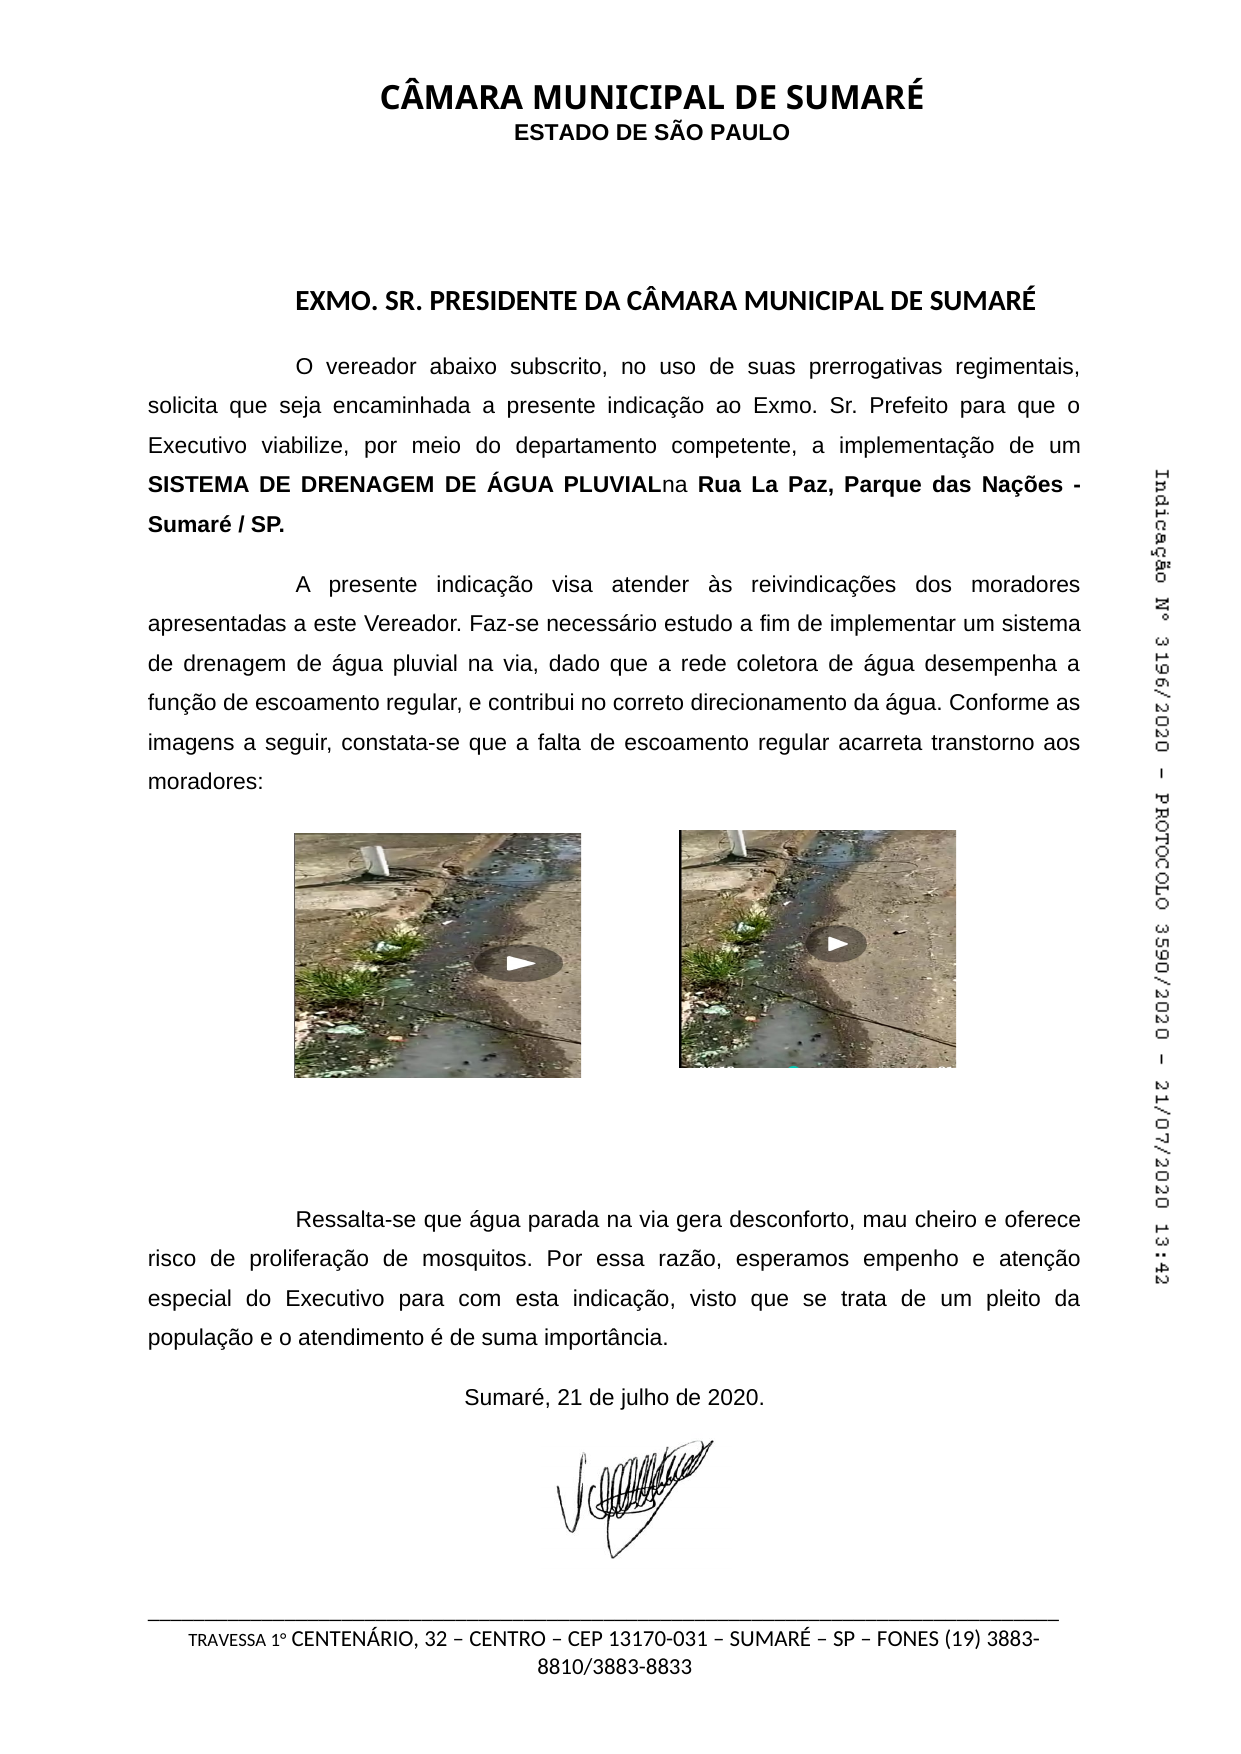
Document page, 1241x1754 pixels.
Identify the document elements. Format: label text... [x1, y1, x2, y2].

picture [541, 1426, 733, 1569]
text A presente indicação visa atender às reivindicações dos moradores apresentadas a este Vereador. Faz-se necessário estudo a fim de implementar um sistema de drenagem de água pluvial na via, dado que a rede coletora de água desempenha a função de escoamento regular, e contribui no correto direcionamento da água. Conforme as imagens a seguir, constata-se que a falta de escoamento regular acarreta transtorno aos moradores: [148, 571, 1081, 794]
picture [679, 830, 957, 1068]
picture [294, 833, 582, 1078]
text O vereador abaixo subscrito, no uso de suas prerrogativas regimentais, solicita que seja encaminhada a presente indicação ao Exmo. Sr. Prefeito para que o Executivo viabilize, por meio do departamento competente, a implementação de um SISTEMA DE DRENAGEM DE ÁGUA PLUVIALna Rua La Paz, Parque das Nações - Sumaré / SP. [148, 353, 1081, 537]
text EXMO. SR. PRESIDENTE DA CÂMARA MUNICIPAL DE SUMARÉ [148, 282, 1081, 318]
picture [1129, 464, 1193, 1290]
text Sumaré, 21 de julho de 2020. [148, 1384, 1081, 1411]
text Ressalta-se que água parada na via gera desconforto, mau cheiro e oferece risco de proliferação de mosquitos. Por essa razão, esperamos empenho e atenção especial do Executivo para com esta indicação, visto que se trata de um pleito da população e o atendimento é de suma importância. [148, 1206, 1081, 1350]
